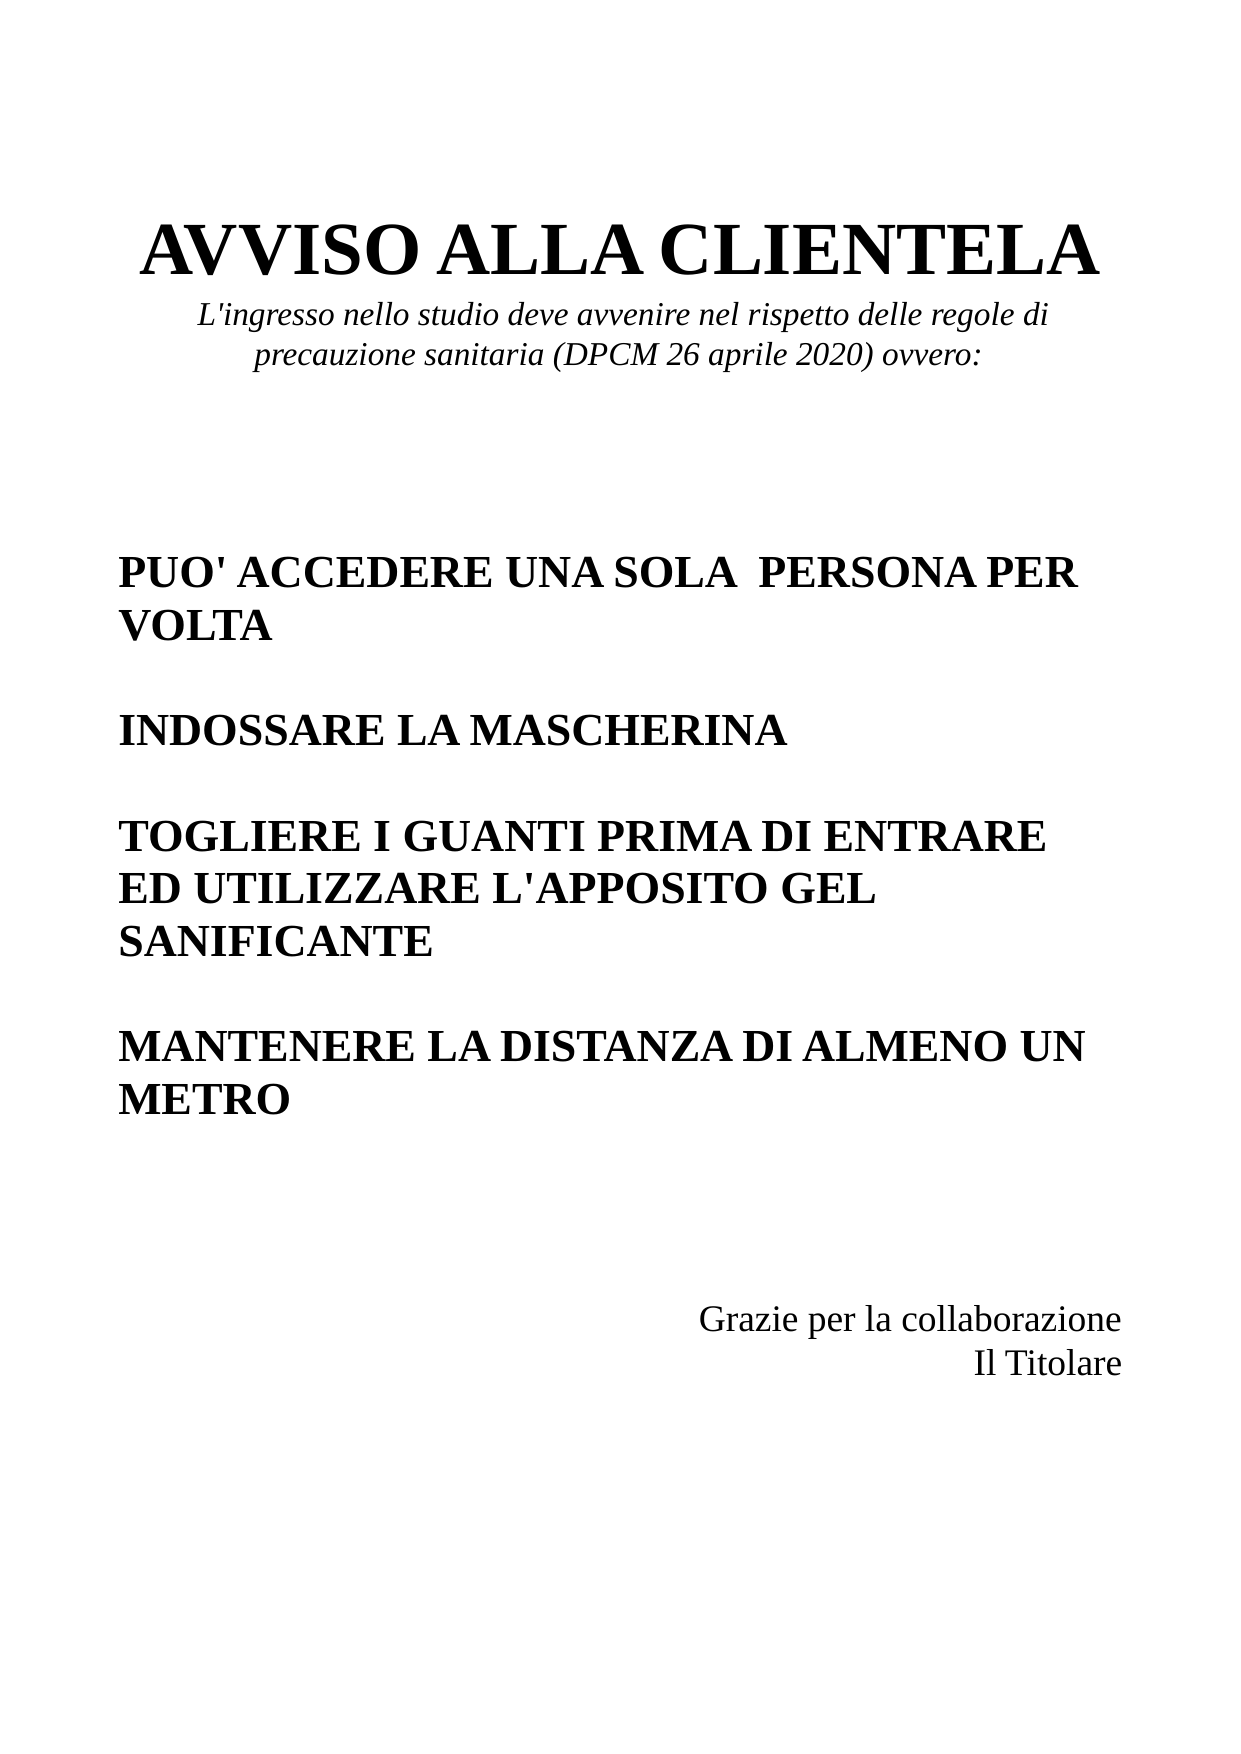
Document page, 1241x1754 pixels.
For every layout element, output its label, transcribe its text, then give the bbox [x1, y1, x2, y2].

text Il Titolare [118, 1340, 1122, 1383]
text L'ingresso nello studio deve avvenire nel rispetto delle regole di precauzione sanitaria (DPCM 26 aprile 2020) ovvero: [118, 291, 1122, 372]
text AVVISO ALLA CLIENTELA [118, 204, 1122, 291]
text PUO' ACCEDERE UNA SOLA PERSONA PER VOLTA [118, 544, 1122, 650]
text Grazie per la collaborazione [118, 1297, 1122, 1340]
text INDOSSARE LA MASCHERINA [118, 703, 1122, 755]
text MANTENERE LA DISTANZA DI ALMENO UN METRO [118, 1019, 1122, 1124]
text TOGLIERE I GUANTI PRIMA DI ENTRARE ED UTILIZZARE L'APPOSITO GEL SANIFICANTE [118, 808, 1122, 966]
